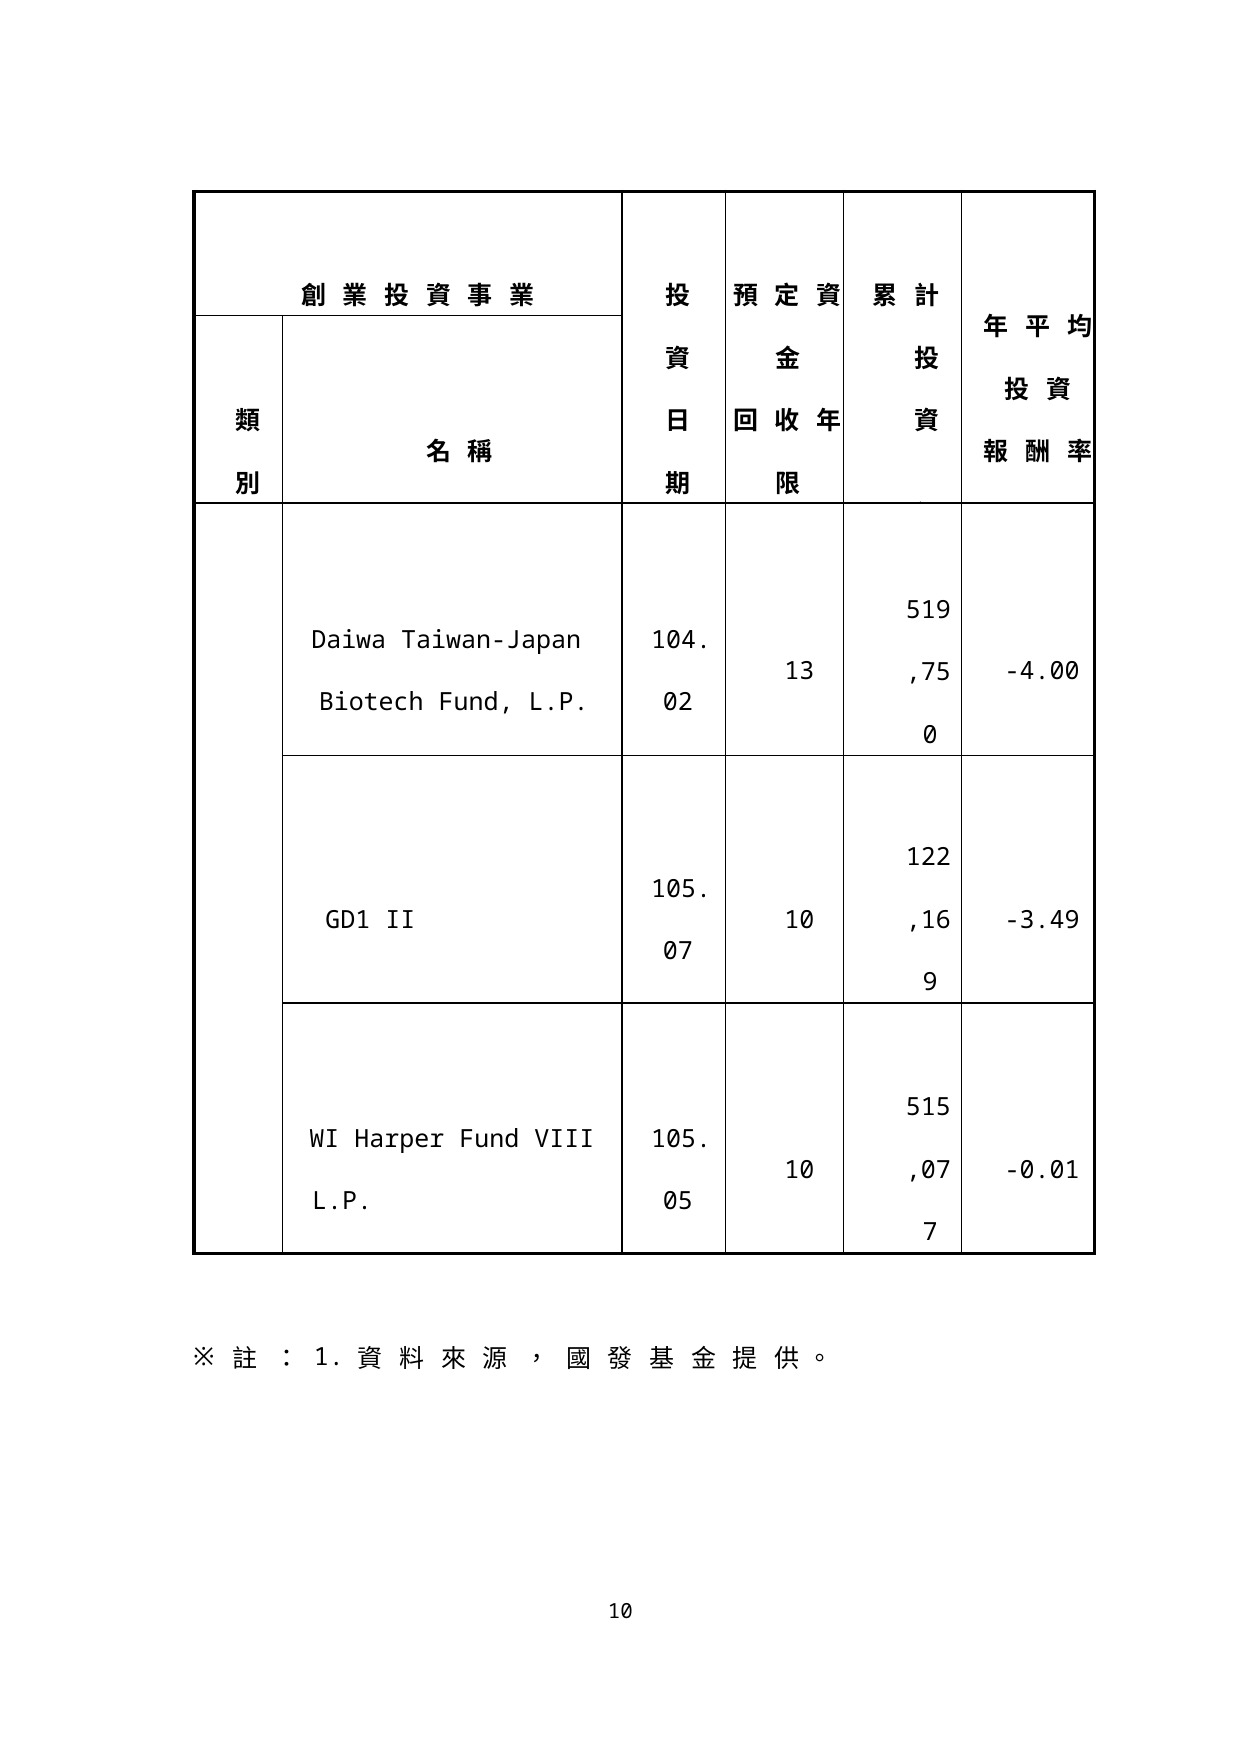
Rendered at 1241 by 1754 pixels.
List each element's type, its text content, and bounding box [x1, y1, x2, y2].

table_cell -0.01 [962, 1004, 1093, 1252]
table_cell Daiwa Taiwan-Japan Biotech Fund, L.P. [283, 504, 621, 754]
table_header 累計投資 金額 [844, 193, 961, 502]
table_cell 10 [726, 756, 843, 1002]
table_cell 105.07 [623, 756, 725, 1002]
table_cell WI Harper Fund VIII L.P. [283, 1004, 621, 1252]
table_cell -4.00 [962, 504, 1093, 754]
table_header 投資 日期 [623, 193, 725, 502]
table_cell 10 [726, 1004, 843, 1252]
table_cell 13 [726, 504, 843, 754]
table_header 預定資金 回收年限 [726, 193, 843, 502]
table_cell 519,750 [844, 504, 961, 754]
table_cell 104.02 [623, 504, 725, 754]
table_cell 類別 [196, 316, 282, 502]
table_cell 122,169 [844, 756, 961, 1002]
table_cell -3.49 [962, 756, 1093, 1002]
table_cell 515,077 [844, 1004, 961, 1252]
table_cell 名稱 [283, 316, 621, 502]
table_header 創業投資事業 [196, 193, 621, 314]
table_cell GD1 II [283, 756, 621, 1002]
table_header 年平均投資 報酬率 [962, 193, 1093, 502]
table_cell 105.05 [623, 1004, 725, 1252]
table_cell [196, 504, 282, 1252]
text ※註：1.資料來源，國發基金提供。 [182, 1314, 1058, 1377]
